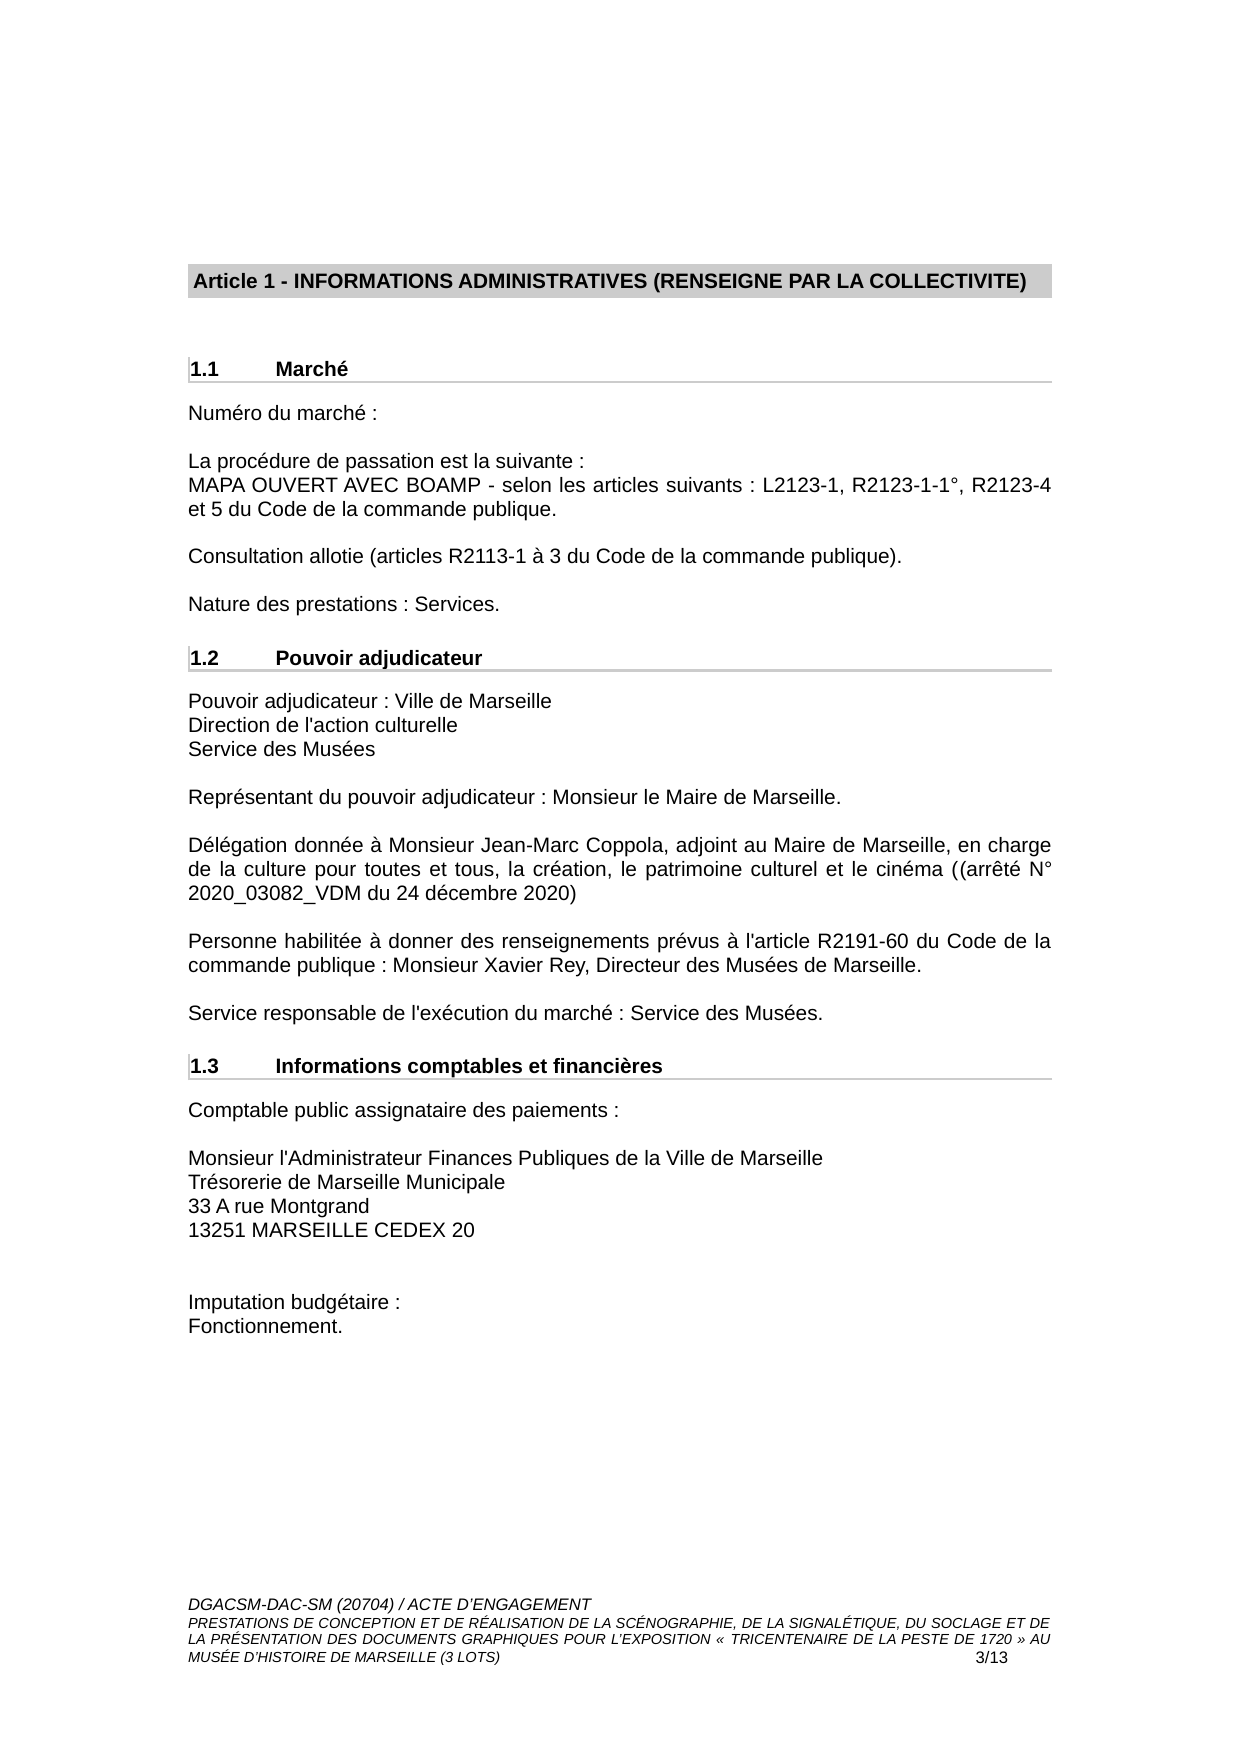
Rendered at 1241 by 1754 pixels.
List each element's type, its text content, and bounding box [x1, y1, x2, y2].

text La procédure de passation est la suivante : [188, 448, 1052, 472]
text Nature des prestations : Services. [188, 592, 1052, 616]
text Trésorerie de Marseille Municipale [188, 1170, 1052, 1194]
text Numéro du marché : [188, 401, 1052, 424]
text Pouvoir adjudicateur : Ville de Marseille [188, 689, 1052, 713]
text Personne habilitée à donner des renseignements prévus à l'article R2191-60 du Code de la commande publique : Monsieur Xavier Rey, Directeur des Musées de Marseille. [188, 929, 1052, 977]
text Délégation donnée à Monsieur Jean-Marc Coppola, adjoint au Maire de Marseille, en charge de la culture pour toutes et tous, la création, le patrimoine culturel et le cinéma ((arrêté N° 2020_03082_VDM du 24 décembre 2020) [188, 833, 1052, 905]
text Représentant du pouvoir adjudicateur : Monsieur le Maire de Marseille. [188, 785, 1052, 809]
text 33 A rue Montgrand [188, 1194, 1052, 1218]
text 13251 MARSEILLE CEDEX 20 [188, 1218, 1052, 1242]
text Service des Musées [188, 737, 1052, 761]
text MAPA OUVERT AVEC BOAMP - selon les articles suivants : L2123-1, R2123-1-1°, R2123-4 et 5 du Code de la commande publique. [188, 472, 1052, 520]
text Service responsable de l'exécution du marché : Service des Musées. [188, 1001, 1052, 1025]
subtitle INFORMATIONS ADMINISTRATIVES (RENSEIGNE PAR LA COLLECTIVITE) [190, 266, 1050, 296]
text Fonctionnement. [188, 1314, 1052, 1338]
text Imputation budgétaire : [188, 1290, 1052, 1314]
text Monsieur l'Administrateur Finances Publiques de la Ville de Marseille [188, 1146, 1052, 1170]
text Consultation allotie (articles R2113-1 à 3 du Code de la commande publique). [188, 544, 1052, 568]
text Direction de l'action culturelle [188, 713, 1052, 737]
subtitle 1.3 Informations comptables et financières [190, 1054, 1052, 1078]
subtitle 1.2 Pouvoir adjudicateur [190, 646, 1052, 669]
subtitle 1.1 Marché [190, 357, 1052, 381]
text Comptable public assignataire des paiements : [188, 1098, 1052, 1122]
